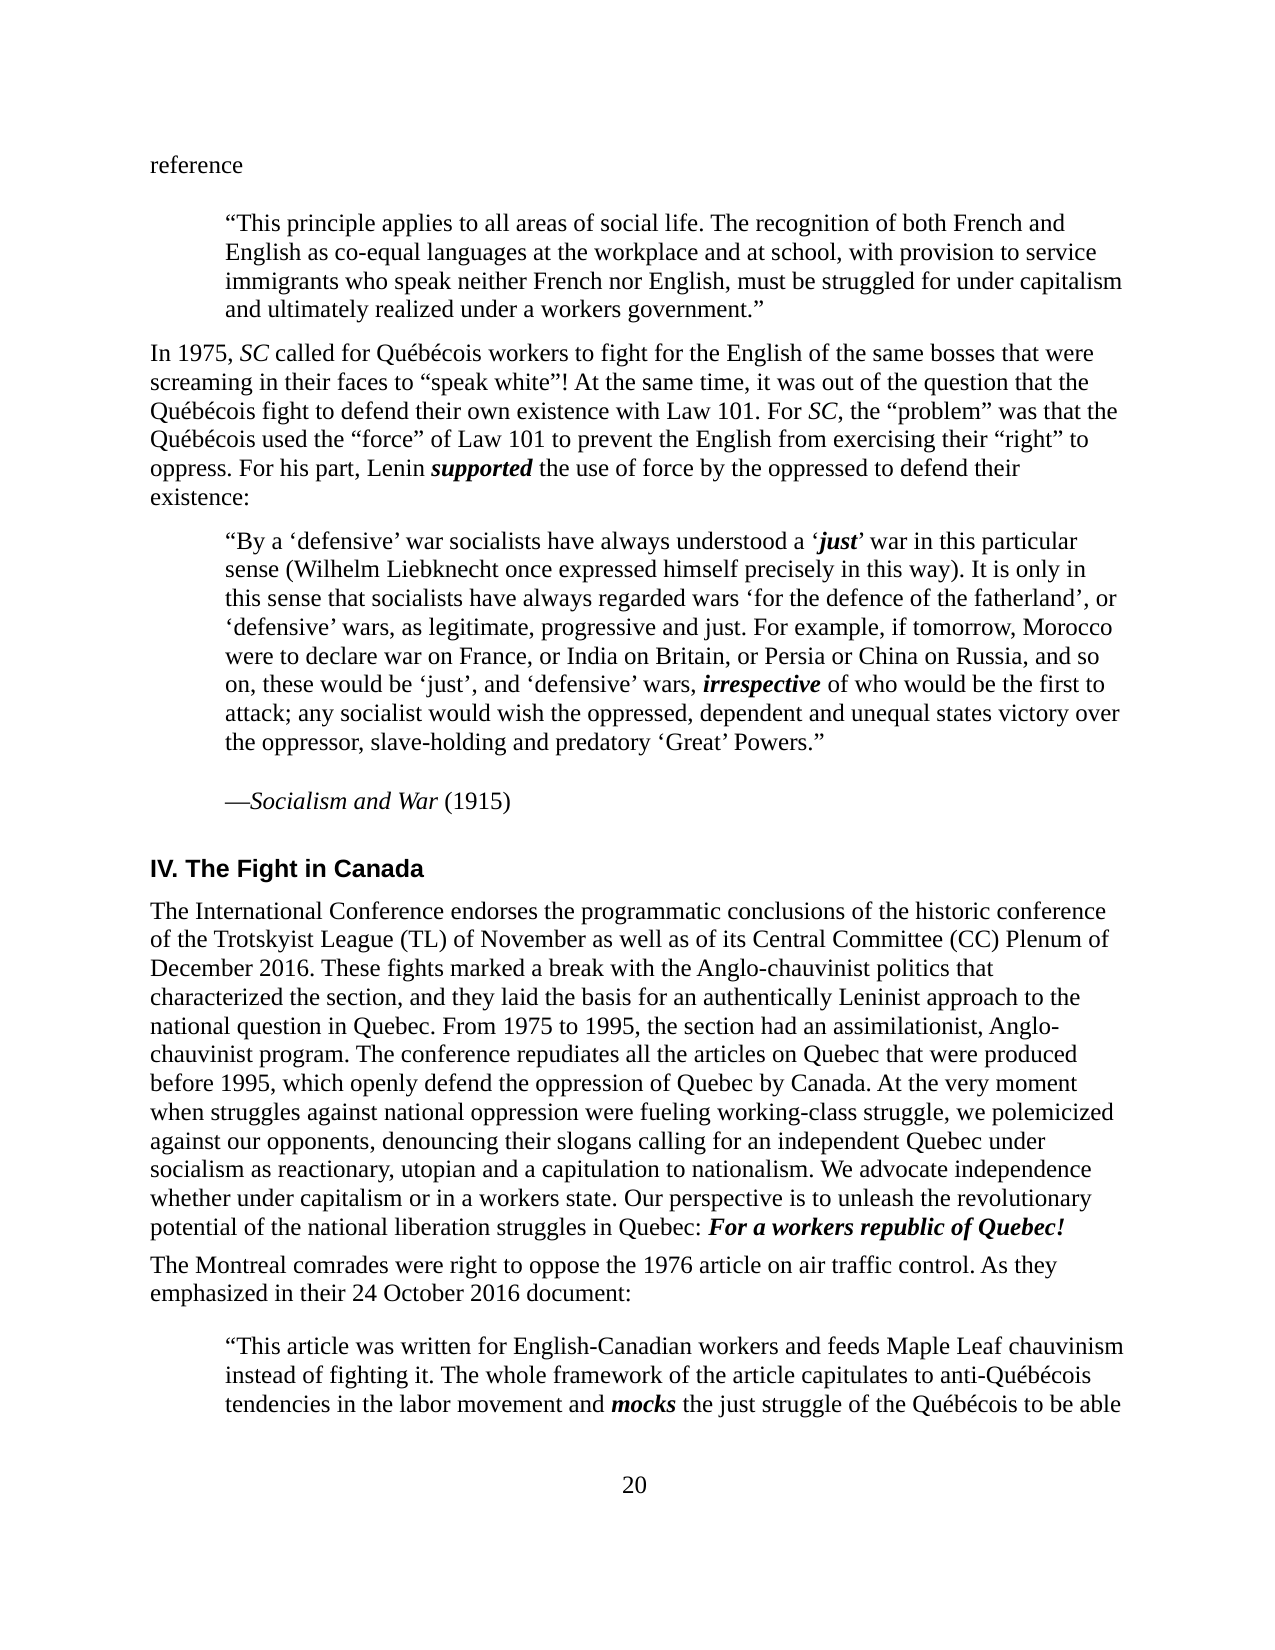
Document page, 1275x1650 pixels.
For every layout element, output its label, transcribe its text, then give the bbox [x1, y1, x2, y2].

text The International Conference endorses the programmatic conclusions of the historic conference of the Trotskyist League (TL) of November as well as of its Central Committee (CC) Plenum of December 2016. These fights marked a break with the Anglo-chauvinist politics that characterized the section, and they laid the basis for an authentically Leninist approach to the national question in Quebec. From 1975 to 1995, the section had an assimilationist, Anglo-chauvinist program. The conference repudiates all the articles on Quebec that were produced before 1995, which openly defend the oppression of Quebec by Canada. At the very moment when struggles against national oppression were fueling working-class struggle, we polemicized against our opponents, denouncing their slogans calling for an independent Quebec under socialism as reactionary, utopian and a capitulation to nationalism. We advocate independence whether under capitalism or in a workers state. Our perspective is to unleash the revolutionary potential of the national liberation struggles in Quebec: For a workers republic of Quebec! [150, 896, 1125, 1241]
text “This principle applies to all areas of social life. The recognition of both French and English as co-equal languages at the workplace and at school, with provision to service immigrants who speak neither French nor English, must be struggled for under capitalism and ultimately realized under a workers government.” [225, 208, 1125, 323]
text “This article was written for English-Canadian workers and feeds Maple Leaf chauvinism instead of fighting it. The whole framework of the article capitulates to anti-Québécois tendencies in the labor movement and mocks the just struggle of the Québécois to be able [225, 1331, 1125, 1417]
text The Montreal comrades were right to oppose the 1976 article on air traffic control. As they emphasized in their 24 October 2016 document: [150, 1250, 1125, 1307]
text “By a ‘defensive’ war socialists have always understood a ‘just’ war in this particular sense (Wilhelm Liebknecht once expressed himself precisely in this way). It is only in this sense that socialists have always regarded wars ‘for the defence of the fatherland’, or ‘defensive’ wars, as legitimate, progressive and just. For example, if tomorrow, Morocco were to declare war on France, or India on Britain, or Persia or China on Russia, and so on, these would be ‘just’, and ‘defensive’ wars, irrespective of who would be the first to attack; any socialist would wish the oppressed, dependent and unequal states victory over the oppressor, slave-holding and predatory ‘Great’ Powers.” [225, 526, 1125, 756]
subtitle IV. The Fight in Canada [150, 854, 1125, 883]
text In 1975, SC called for Québécois workers to fight for the English of the same bosses that were screaming in their faces to “speak white”! At the same time, it was out of the question that the Québécois fight to defend their own existence with Law 101. For SC, the “problem” was that the Québécois used the “force” of Law 101 to prevent the English from exercising their “right” to oppress. For his part, Lenin supported the use of force by the oppressed to defend their existence: [150, 338, 1125, 511]
text —Socialism and War (1915) [225, 786, 1125, 814]
